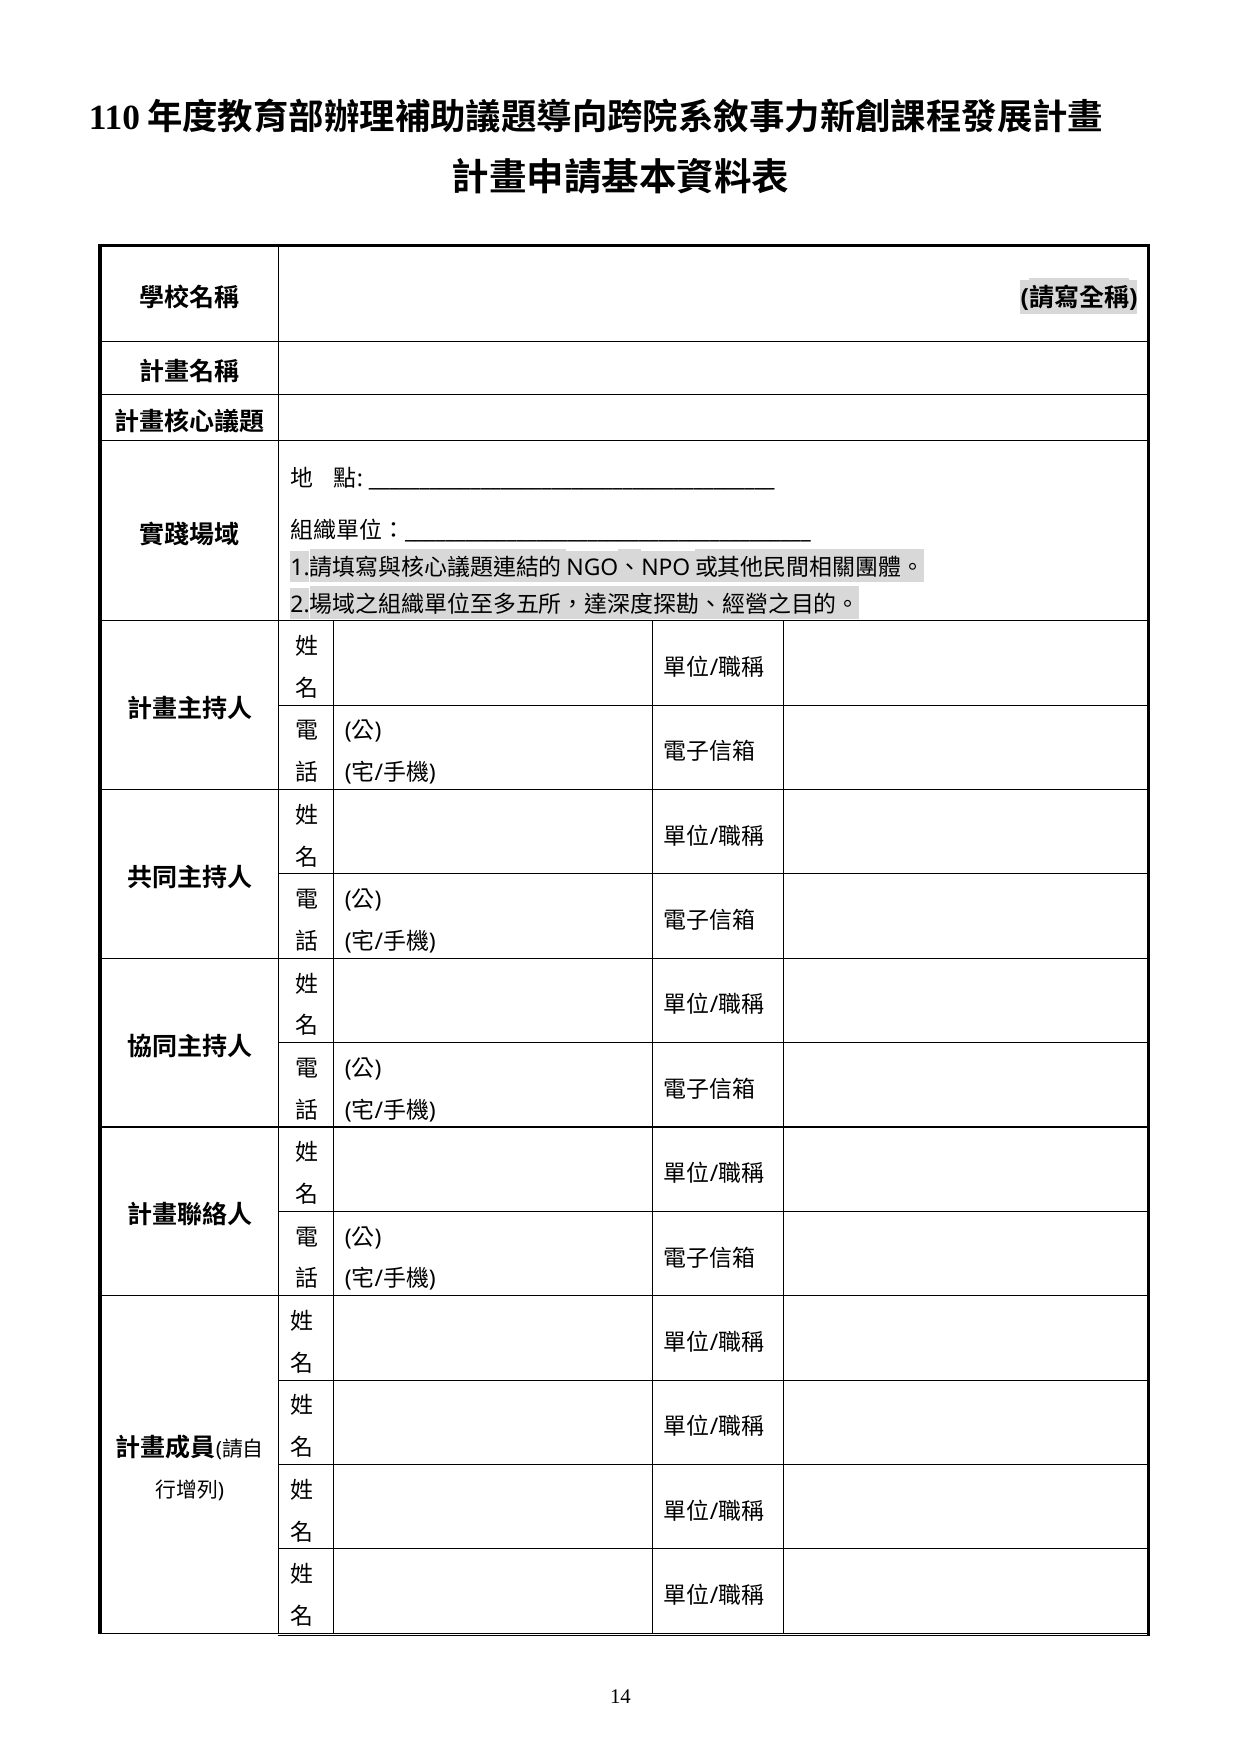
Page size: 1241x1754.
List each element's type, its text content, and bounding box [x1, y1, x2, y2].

table_cell 單位/職稱 [653, 1465, 783, 1548]
table_cell [334, 1128, 652, 1211]
table_cell [784, 1296, 1147, 1379]
table_cell 單位/職稱 [653, 790, 783, 873]
table_cell [279, 395, 1147, 440]
table_cell 計畫成員(請自行增列) [102, 1296, 278, 1633]
table_cell 地 點: ________________________________________ 組織單位：________________________________________ 1.請填寫與核心議題連結的NGO、NPO或其他民間相關團體。 2.場域之組織單位至多五所，達深度探勘、經營之目的。 [279, 441, 1147, 620]
table_header 學校名稱 [102, 247, 278, 341]
table_cell 計畫聯絡人 [102, 1128, 278, 1295]
table_cell 電話 [279, 706, 333, 789]
table_cell 單位/職稱 [653, 621, 783, 704]
table_cell 單位/職稱 [653, 1128, 783, 1211]
text 計畫申請基本資料表 [89, 140, 1152, 202]
table_cell 姓名 [279, 959, 333, 1042]
table_cell [334, 1381, 652, 1464]
table_cell 電子信箱 [653, 1043, 783, 1126]
table_cell [784, 1212, 1147, 1295]
table_cell 計畫核心議題 [102, 395, 278, 440]
table_cell (公) (宅/手機) [334, 1212, 652, 1295]
table_cell 計畫名稱 [102, 342, 278, 394]
table_cell [784, 621, 1147, 704]
table_cell [784, 706, 1147, 789]
table_cell 計畫主持人 [102, 621, 278, 789]
table_cell 電話 [279, 874, 333, 958]
table_cell 共同主持人 [102, 790, 278, 958]
table_cell 單位/職稱 [653, 1549, 783, 1633]
table_cell 姓名 [279, 1128, 333, 1211]
table_cell [334, 1296, 652, 1379]
table_cell 單位/職稱 [653, 1296, 783, 1379]
table_cell (公) (宅/手機) [334, 1043, 652, 1126]
table_cell 姓名 [279, 1381, 333, 1464]
table_cell 單位/職稱 [653, 1381, 783, 1464]
text 110年度教育部辦理補助議題導向跨院系敘事力新創課程發展計畫 [89, 89, 1152, 140]
table_cell [784, 1043, 1147, 1126]
table_cell [784, 874, 1147, 958]
table_cell [784, 1549, 1147, 1633]
table_cell 電子信箱 [653, 1212, 783, 1295]
table_cell 電話 [279, 1212, 333, 1295]
table_cell [784, 1465, 1147, 1548]
table_cell 電話 [279, 1043, 333, 1126]
table_cell [784, 1381, 1147, 1464]
table_cell [784, 790, 1147, 873]
table_cell [334, 1549, 652, 1633]
table_cell 姓名 [279, 790, 333, 873]
table_cell 姓名 [279, 1465, 333, 1548]
table_cell [334, 790, 652, 873]
table_cell (公) (宅/手機) [334, 874, 652, 958]
table_cell [334, 1465, 652, 1548]
table_cell 協同主持人 [102, 959, 278, 1126]
table_cell [334, 621, 652, 704]
table_cell [334, 959, 652, 1042]
table_cell 實踐場域 [102, 441, 278, 620]
table_cell (公) (宅/手機) [334, 706, 652, 789]
table_cell 姓名 [279, 1296, 333, 1379]
table_cell 電子信箱 [653, 874, 783, 958]
table_cell 姓名 [279, 621, 333, 704]
table_header (請寫全稱) [279, 247, 1147, 341]
table_cell [784, 1128, 1147, 1211]
table_cell 電子信箱 [653, 706, 783, 789]
table_cell [784, 959, 1147, 1042]
table_cell [279, 342, 1147, 394]
table_cell 姓名 [279, 1549, 333, 1633]
table_cell 單位/職稱 [653, 959, 783, 1042]
